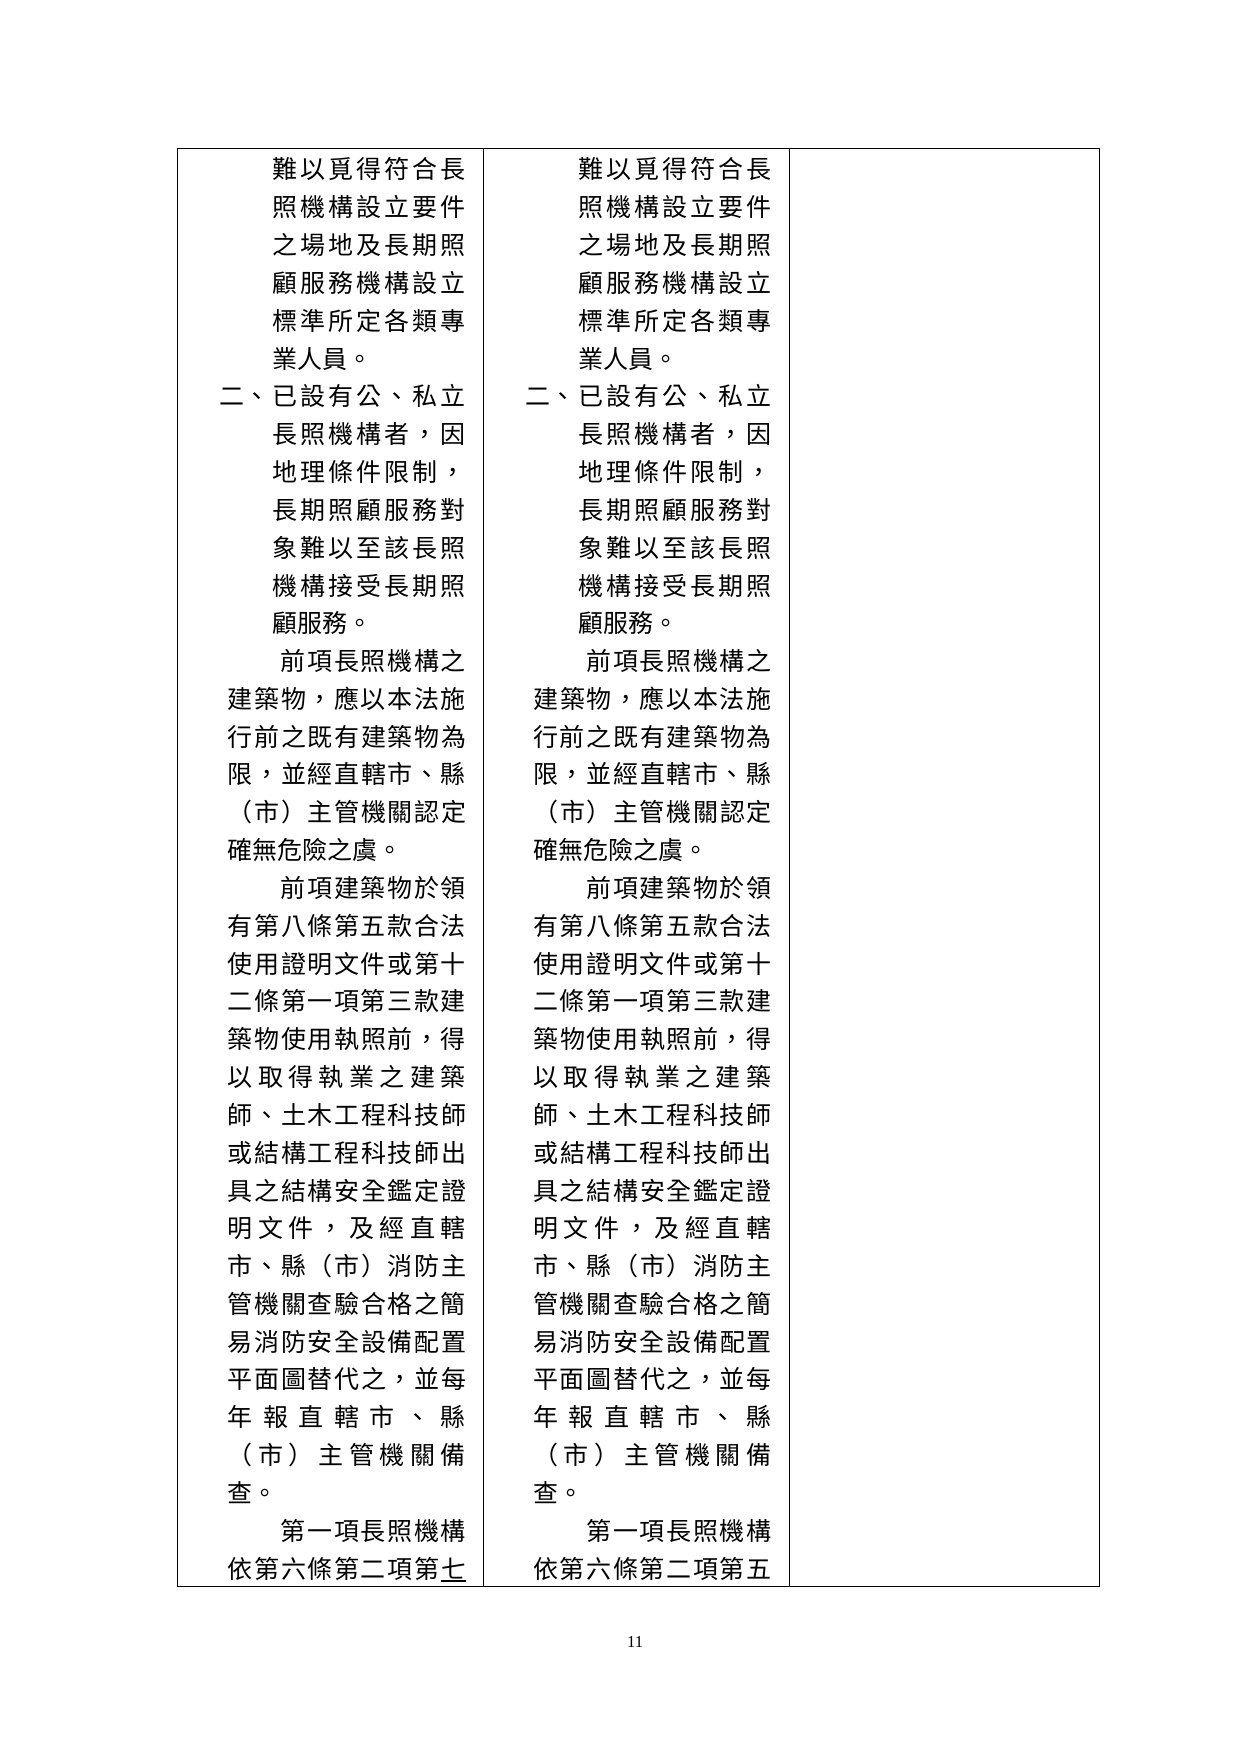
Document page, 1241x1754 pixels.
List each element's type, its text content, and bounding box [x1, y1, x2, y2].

table_cell 難以覓得符合長照機構設立要件之場地及長期照顧服務機構設立標準所定各類專業人員。 已設有公、私立長照機構者，因地理條件限制，長期照顧服務對象難以至該長照機構接受長期照顧服務。 前項長照機構之建築物，應以本法施行前之既有建築物為限，並經直轄市、縣（市）主管機關認定確無危險之虞。 前項建築物於領有第八條第五款合法使用證明文件或第十二條第一項第三款建築物使用執照前，得以取得執業之建築師、土木工程科技師或結構工程科技師出具之結構安全鑑定證明文件，及經直轄市、縣（市）消防主管機關查驗合格之簡易消防安全設備配置平面圖替代之，並每年報直轄市、縣（市）主管機關備查。 第一項長照機構依第六條第二項第五 [484, 149, 789, 1586]
table_cell [790, 149, 1099, 1586]
table_cell 難以覓得符合長照機構設立要件之場地及長期照顧服務機構設立標準所定各類專業人員。 已設有公、私立長照機構者，因地理條件限制，長期照顧服務對象難以至該長照機構接受長期照顧服務。 前項長照機構之建築物，應以本法施行前之既有建築物為限，並經直轄市、縣（市）主管機關認定確無危險之虞。 前項建築物於領有第八條第五款合法使用證明文件或第十二條第一項第三款建築物使用執照前，得以取得執業之建築師、土木工程科技師或結構工程科技師出具之結構安全鑑定證明文件，及經直轄市、縣（市）消防主管機關查驗合格之簡易消防安全設備配置平面圖替代之，並每年報直轄市、縣（市）主管機關備查。 第一項長照機構依第六條第二項第七 [178, 149, 483, 1586]
